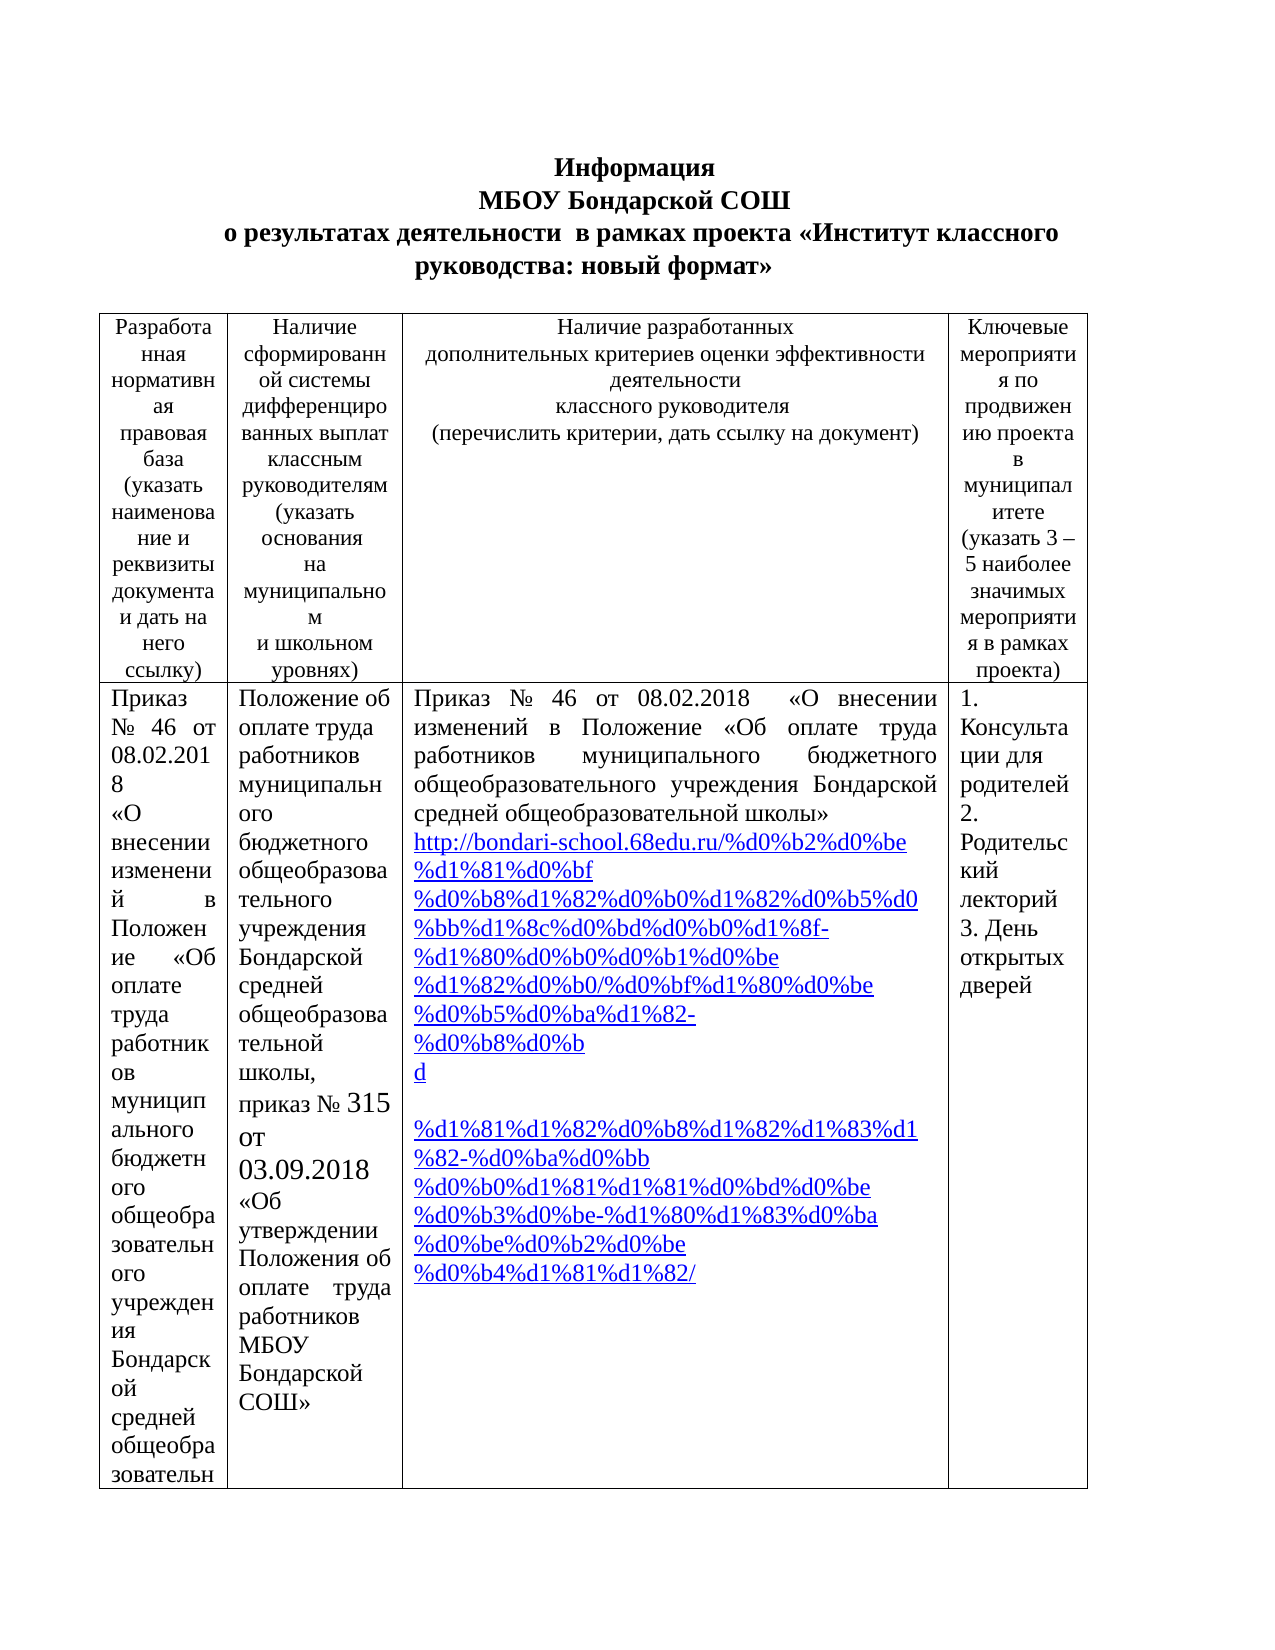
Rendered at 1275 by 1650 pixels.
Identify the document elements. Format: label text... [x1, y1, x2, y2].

text Информация [99, 150, 1087, 182]
table_header Наличие сформированной системы дифференцированных выплат классным руководителям (указать основания на муниципальном и школьном уровнях) [228, 314, 402, 682]
table_header Наличие разработанных дополнительных критериев оценки эффективности деятельности классного руководителя (перечислить критерии, дать ссылку на документ) [403, 314, 948, 682]
text МБОУ Бондарской СОШ [99, 182, 1087, 215]
table_header Разработанная нормативная правовая база (указать наименование и реквизиты документа и дать на него ссылку) [100, 314, 227, 682]
table_cell Приказ № 46 от 08.02.2018 «О внесении изменений в Положение «Об оплате труда работников муниципального бюджетного общеобразовательного учреждения Бондарской средней общеобразовательн [100, 683, 227, 1488]
text о результатах деятельности в рамках проекта «Институт классного руководства: новый формат» [99, 215, 1087, 280]
table_cell Положение об оплате труда работников муниципального бюджетного общеобразовательного учреждения Бондарской средней общеобразовательной школы, приказ № 315 от 03.09.2018 «Об утверждении Положения об оплате труда работников МБОУ Бондарской СОШ» [228, 683, 402, 1488]
table_cell 1. Консультации для родителей 2. Родительский лекторий 3. День открытых дверей [949, 683, 1087, 1488]
table_header Ключевые мероприятия по продвижению проекта в муниципалитете (указать 3 – 5 наиболее значимых мероприятия в рамках проекта) [949, 314, 1087, 682]
table_cell Приказ № 46 от 08.02.2018 «О внесении изменений в Положение «Об оплате труда работников муниципального бюджетного общеобразовательного учреждения Бондарской средней общеобразовательной школы» http://bondari-school.68edu.ru/%d0%b2%d0%be%d1%81%d0%bf%d0%b8%d1%82%d0%b0%d1%82%d0%b5%d0%bb%d1%8c%d0%bd%d0%b0%d1%8f-%d1%80%d0%b0%d0%b1%d0%be%d1%82%d0%b0/%d0%bf%d1%80%d0%be%d0%b5%d0%ba%d1%82-%d0%b8%d0%bdHYPERLINK "http://bondari-school.68edu.ru/%d0%b2%d0%be%d1%81%d0%bf%d0%b8%d1%82%d0%b0%d1%82%d0%b5%d0%bb%d1%8c%d0%bd%d0%b0%d1%8f-%d1%80%d0%b0%d0%b1%d0%be%d1%82%d0%b0/%d0%bf%d1%80%d0%be%d0%b5%d0%ba%d1%82-%d0%b8%d0%bd%d1%81%d1%82%d0%b8%d1%82%d1%83%d1%82-%d0%ba%d0%bb%d0%b0%d1%81%d1%81%d0%bd%d0%be%d0%b3%d0%be-%d1%80%d1%83%d0%ba%d0%be%d0%b2%d0%be%d0%b4%d1%81%d1%82/"%d1%81%d1%82%d0%b8%d1%82%d1%83%d1%82-%d0%ba%d0%bb%d0%b0%d1%81%d1%81%d0%bd%d0%be%d0%b3%d0%be-%d1%80%d1%83%d0%ba%d0%be%d0%b2%d0%be%d0%b4%d1%81%d1%82/ [403, 683, 948, 1488]
